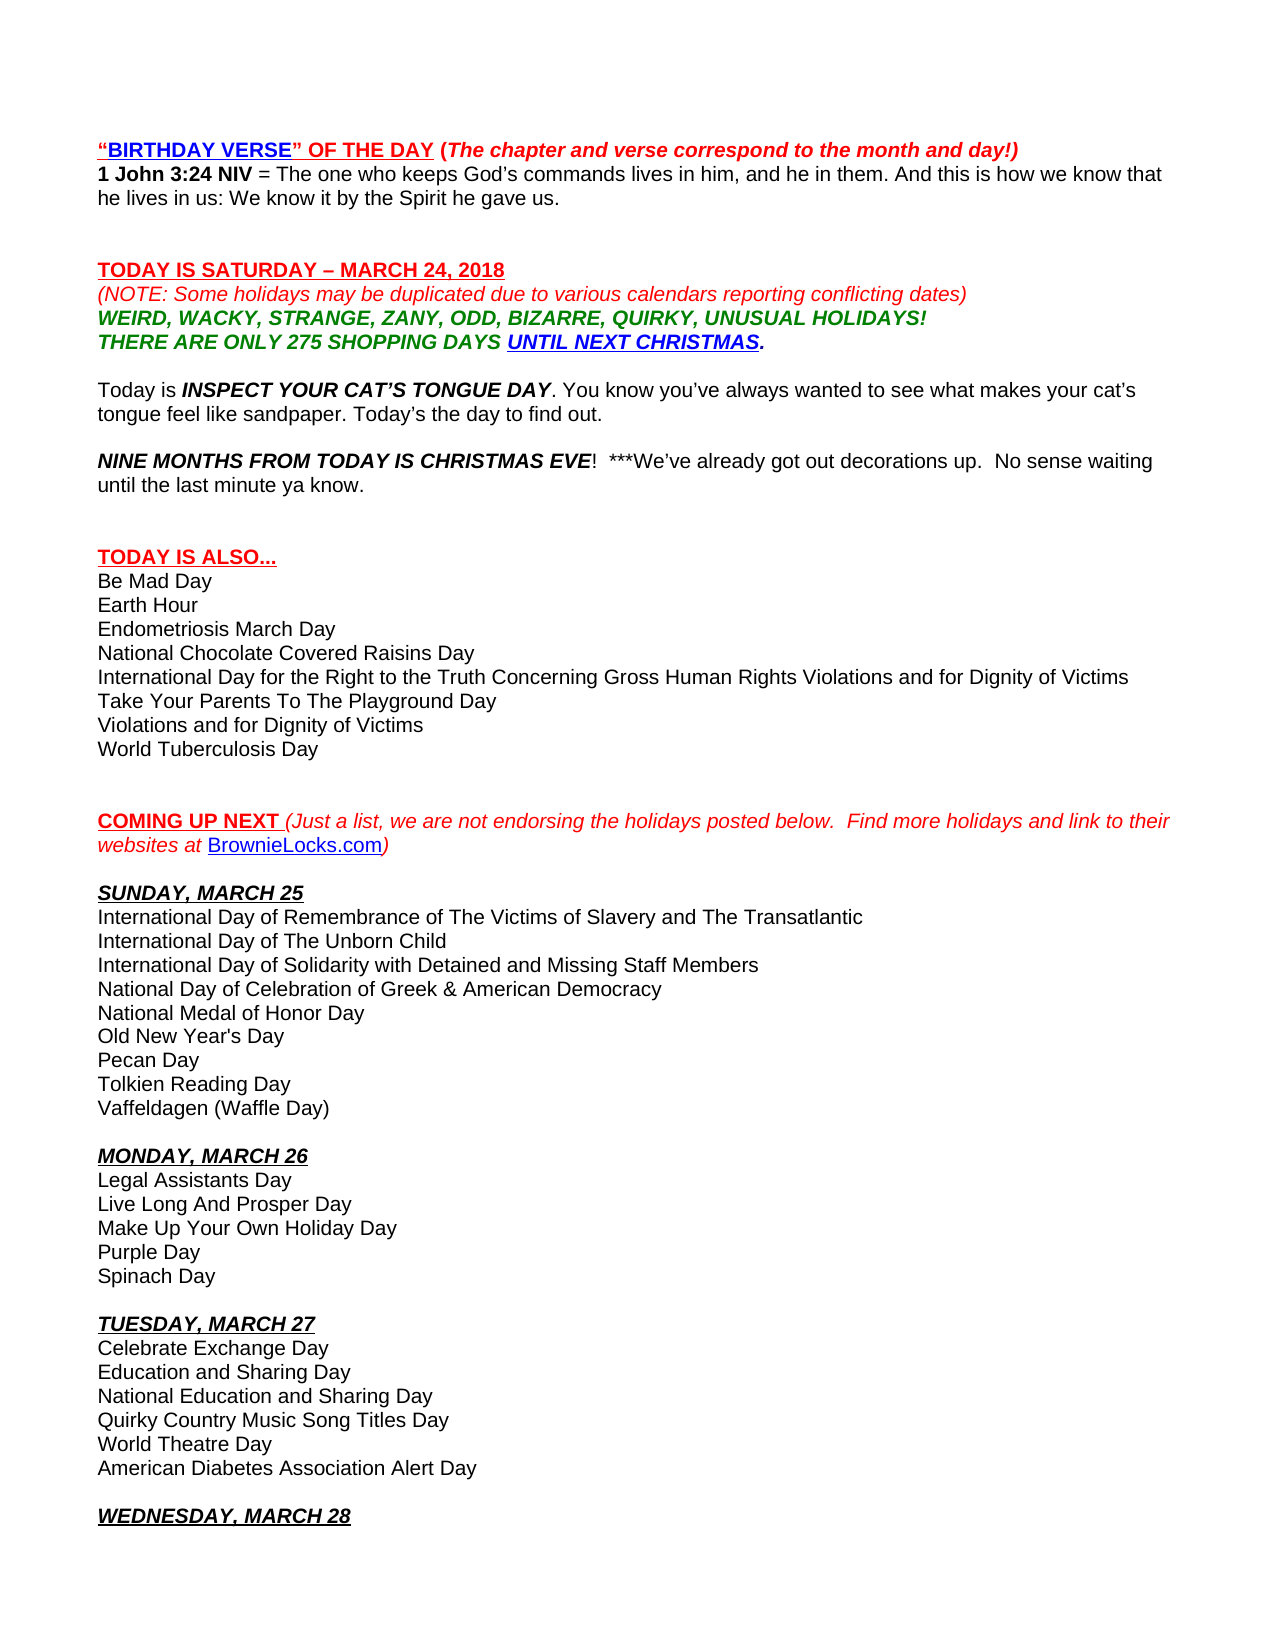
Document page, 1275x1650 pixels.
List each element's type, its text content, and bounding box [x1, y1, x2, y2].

text Be Mad Day Earth Hour Endometriosis March Day National Chocolate Covered Raisins Day International Day for the Right to the Truth Concerning Gross Human Rights Violations and for Dignity of Victims Take Your Parents To The Playground Day Violations and for Dignity of Victims World Tuberculosis Day [97, 569, 1185, 761]
text WEDNESDAY, MARCH 28 [97, 1503, 1185, 1527]
text NINE MONTHS FROM TODAY IS CHRISTMAS EVE! ***We’ve already got out decorations up. No sense waiting until the last minute ya know. [97, 449, 1185, 497]
text SUNDAY, MARCH 25 [97, 881, 1185, 904]
text 1 John 3:24 NIV = The one who keeps God’s commands lives in him, and he in them. And this is how we know that he lives in us: We know it by the Spirit he gave us. [97, 162, 1185, 210]
text COMING UP NEXT (Just a list, we are not endorsing the holidays posted below. Find more holidays and link to their websites at BrownieLocks.com) [97, 809, 1185, 857]
text Celebrate Exchange Day Education and Sharing Day National Education and Sharing Day Quirky Country Music Song Titles Day World Theatre Day American Diabetes Association Alert Day [97, 1336, 1185, 1479]
text “BIRTHDAY VERSE” OF THE DAY (The chapter and verse correspond to the month and day!) [97, 138, 1185, 162]
text Legal Assistants Day Live Long And Prosper Day Make Up Your Own Holiday Day Purple Day Spinach Day [97, 1168, 1185, 1288]
text TUESDAY, MARCH 27 [97, 1312, 1185, 1336]
text TODAY IS ALSO... [97, 545, 1185, 569]
text International Day of Remembrance of The Victims of Slavery and The Transatlantic International Day of The Unborn Child International Day of Solidarity with Detained and Missing Staff Members National Day of Celebration of Greek & American Democracy National Medal of Honor Day Old New Year's Day Pecan Day Tolkien Reading Day Vaffeldagen (Waffle Day) [97, 904, 1185, 1120]
text (NOTE: Some holidays may be duplicated due to various calendars reporting conflicting dates) WEIRD, WACKY, STRANGE, ZANY, ODD, BIZARRE, QUIRKY, UNUSUAL HOLIDAYS! THERE ARE ONLY 275 SHOPPING DAYS UNTIL NEXT CHRISTMAS. [97, 282, 1185, 353]
text Today is INSPECT YOUR CAT’S TONGUE DAY. You know you’ve always wanted to see what makes your cat’s tongue feel like sandpaper. Today’s the day to find out. [97, 377, 1185, 425]
text TODAY IS SATURDAY – MARCH 24, 2018 [97, 258, 1185, 282]
text MONDAY, MARCH 26 [97, 1144, 1185, 1168]
